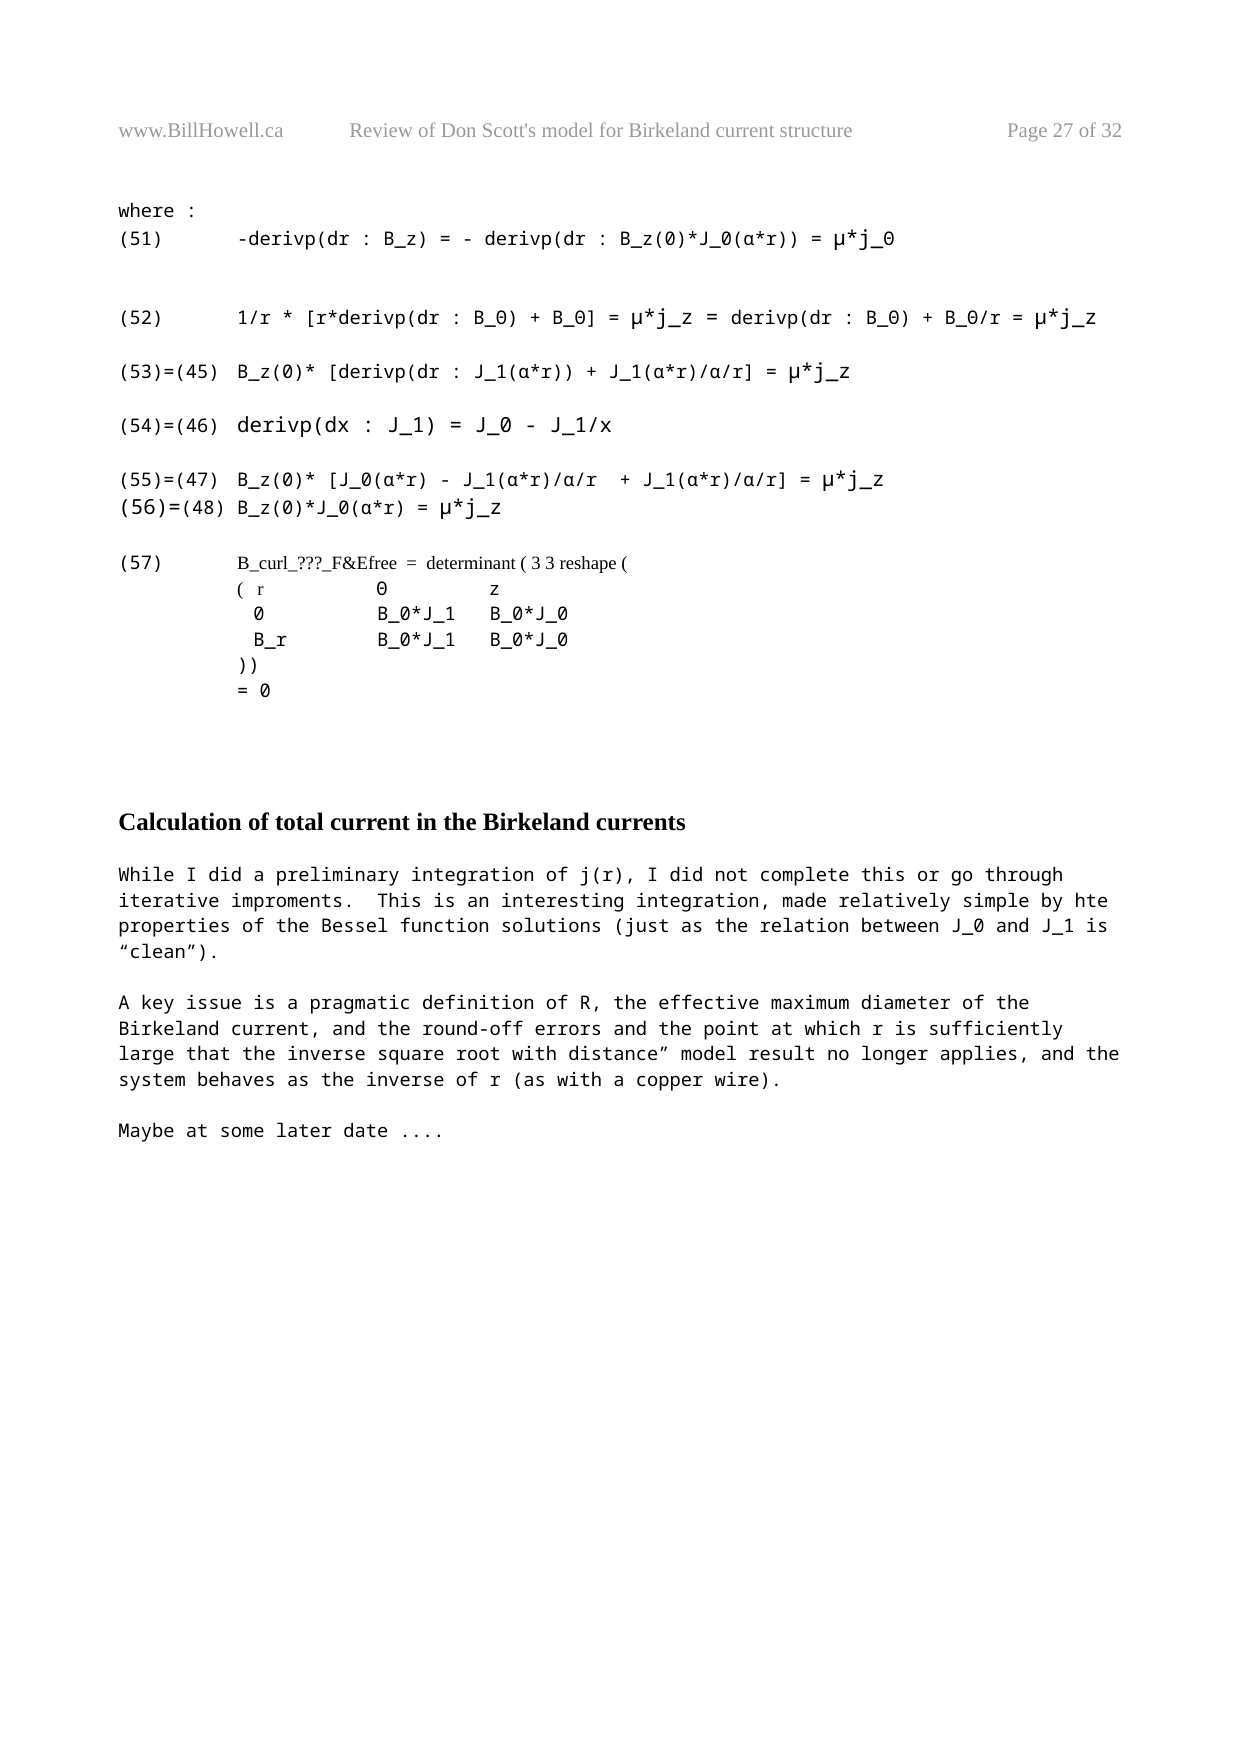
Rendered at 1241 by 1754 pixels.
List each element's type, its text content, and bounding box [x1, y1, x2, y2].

text (53)=(45) B_z(0)* [derivp(dr : J_1(α*r)) + J_1(α*r)/α/r] = μ*j_z [118, 356, 1123, 384]
text B_r B_0*J_1 B_0*J_0 [118, 626, 1123, 651]
text Maybe at some later date .... [118, 1117, 1123, 1142]
text (55)=(47) B_z(0)* [J_0(α*r) - J_1(α*r)/α/r + J_1(α*r)/α/r] = μ*j_z [118, 464, 1123, 492]
text (54)=(46) derivp(dx : J_1) = J_0 - J_1/x [118, 410, 1123, 438]
text (57) B_curl_???_F&Efree = determinant ( 3 3 reshape ( [118, 549, 1123, 575]
text A key issue is a pragmatic definition of R, the effective maximum diameter of the Birkeland current, and the round-off errors and the point at which r is sufficiently large that the inverse square root with distance” model result no longer applies, and the system behaves as the inverse of r (as with a copper wire). [118, 989, 1123, 1091]
subtitle Calculation of total current in the Birkeland currents [118, 807, 1123, 836]
text (56)=(48) B_z(0)*J_0(α*r) = μ*j_z [118, 492, 1123, 521]
text While I did a preliminary integration of j(r), I did not complete this or go through iterative improments. This is an interesting integration, made relatively simple by hte properties of the Bessel function solutions (just as the relation between J_0 and J_1 is “clean”). [118, 862, 1123, 964]
text 0 B_0*J_1 B_0*J_0 [118, 600, 1123, 626]
text (51) -derivp(dr : B_z) = - derivp(dr : B_z(0)*J_0(α*r)) = μ*j_ϴ [118, 223, 1123, 251]
text ( r ϴ z [118, 575, 1123, 600]
text )) [118, 651, 1123, 677]
text (52) 1/r * [r*derivp(dr : B_ϴ) + B_ϴ] = μ*j_z = derivp(dr : B_ϴ) + B_ϴ/r = μ*j_z [118, 302, 1123, 331]
text where : [118, 197, 1123, 223]
text = 0 [118, 677, 1123, 702]
